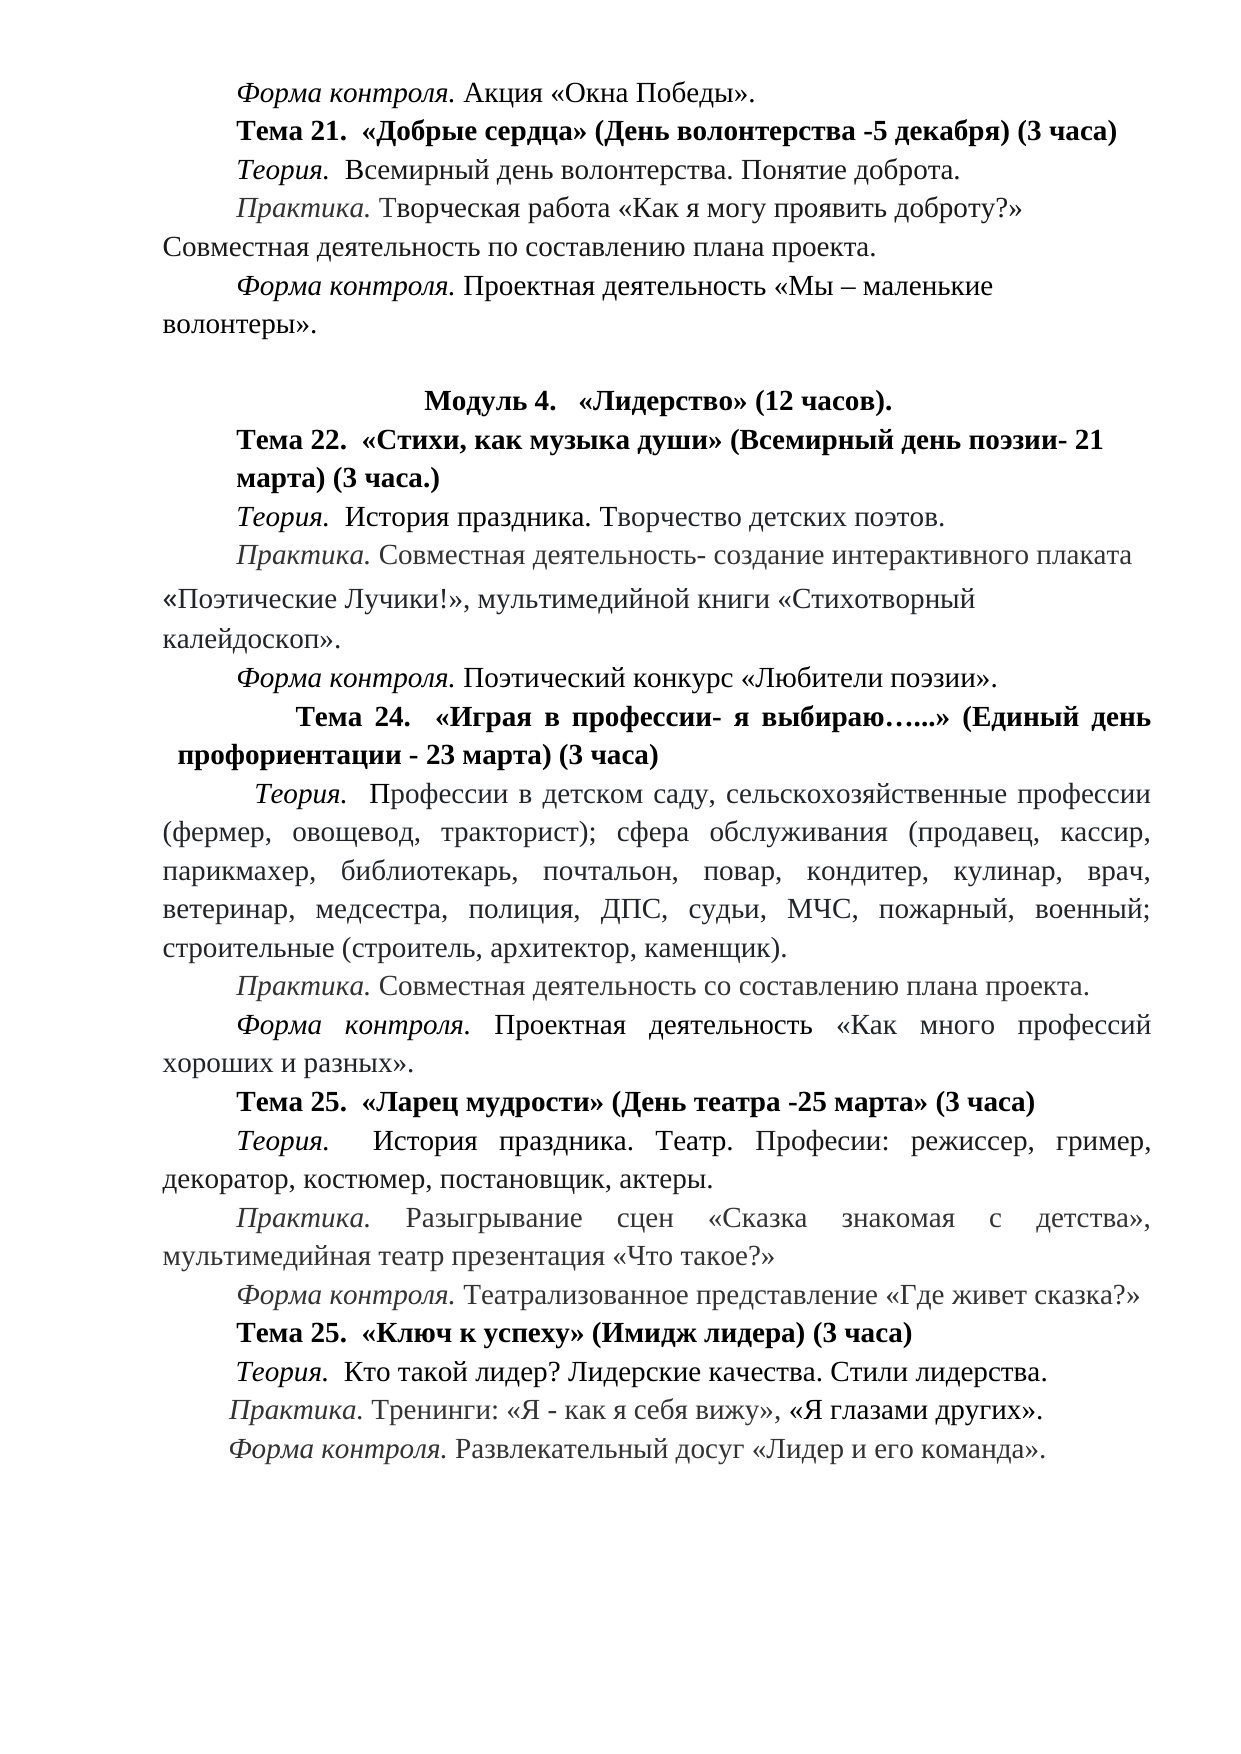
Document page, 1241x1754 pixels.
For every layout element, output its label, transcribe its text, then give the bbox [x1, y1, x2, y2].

text Модуль 4. «Лидерство» (12 часов). [151, 383, 1166, 417]
text Теория. История праздника. Театр. Професии: режиссер, гример, декоратор, костюмер, постановщик, актеры. [162, 1123, 1152, 1195]
text Форма контроля. Поэтический конкурс «Любители поэзии». [162, 660, 1152, 694]
text Практика. Совместная деятельность со составлению плана проекта. [162, 968, 1152, 1002]
text Теория. Кто такой лидер? Лидерские качества. Стили лидерства. [162, 1354, 1152, 1387]
text Теория. Профессии в детском саду, сельскохозяйственные профессии (фермер, овощевод, тракторист); сфера обслуживания (продавец, кассир, парикмахер, библиотекарь, почтальон, повар, кондитер, кулинар, врач, ветеринар, медсестра, полиция, ДПС, судьи, МЧС, пожарный, военный; строительные (строитель, архитектор, каменщик). [162, 776, 1152, 963]
text Форма контроля. Проектная деятельность «Как много профессий хороших и разных». [162, 1007, 1152, 1079]
text Практика. Тренинги: «Я - как я себя вижу», «Я глазами других». [222, 1392, 1152, 1426]
text Тема 25. «Ключ к успеху» (Имидж лидера) (3 часа) [162, 1315, 1152, 1349]
text Тема 21. «Добрые сердца» (День волонтерства -5 декабря) (3 часа) [162, 113, 1152, 147]
text Практика. Разыгрывание сцен «Сказка знакомая с детства», мультимедийная театр презентация «Что такое?» [162, 1200, 1152, 1272]
text Теория. Всемирный день волонтерства. Понятие доброта. [162, 152, 1152, 186]
text Форма контроля. Акция «Окна Победы». [162, 75, 1152, 108]
text Практика. Совместная деятельность- создание интерактивного плаката «Поэтические Лучики!», мультимедийной книги «Стихотворный калейдоскоп». [162, 537, 1152, 655]
text Форма контроля. Театрализованное представление «Где живет сказка?» [162, 1277, 1152, 1310]
text Тема 25. «Ларец мудрости» (День театра -25 марта» (3 часа) [162, 1084, 1152, 1118]
text Практика. Творческая работа «Как я могу проявить доброту?» Совместная деятельность по составлению плана проекта. [162, 191, 1152, 263]
text Форма контроля. Проектная деятельность «Мы – маленькие волонтеры». [162, 268, 1152, 340]
text Тема 22. «Стихи, как музыка души» (Всемирный день поэзии- 21 марта) (3 часа.) [236, 422, 1152, 494]
text Тема 24. «Играя в профессии- я выбираю…...» (Единый день профориентации - 23 марта) (3 часа) [162, 699, 1152, 771]
text Форма контроля. Развлекательный досуг «Лидер и его команда». [162, 1431, 1152, 1464]
text Теория. История праздника. Творчество детских поэтов. [236, 499, 1152, 532]
